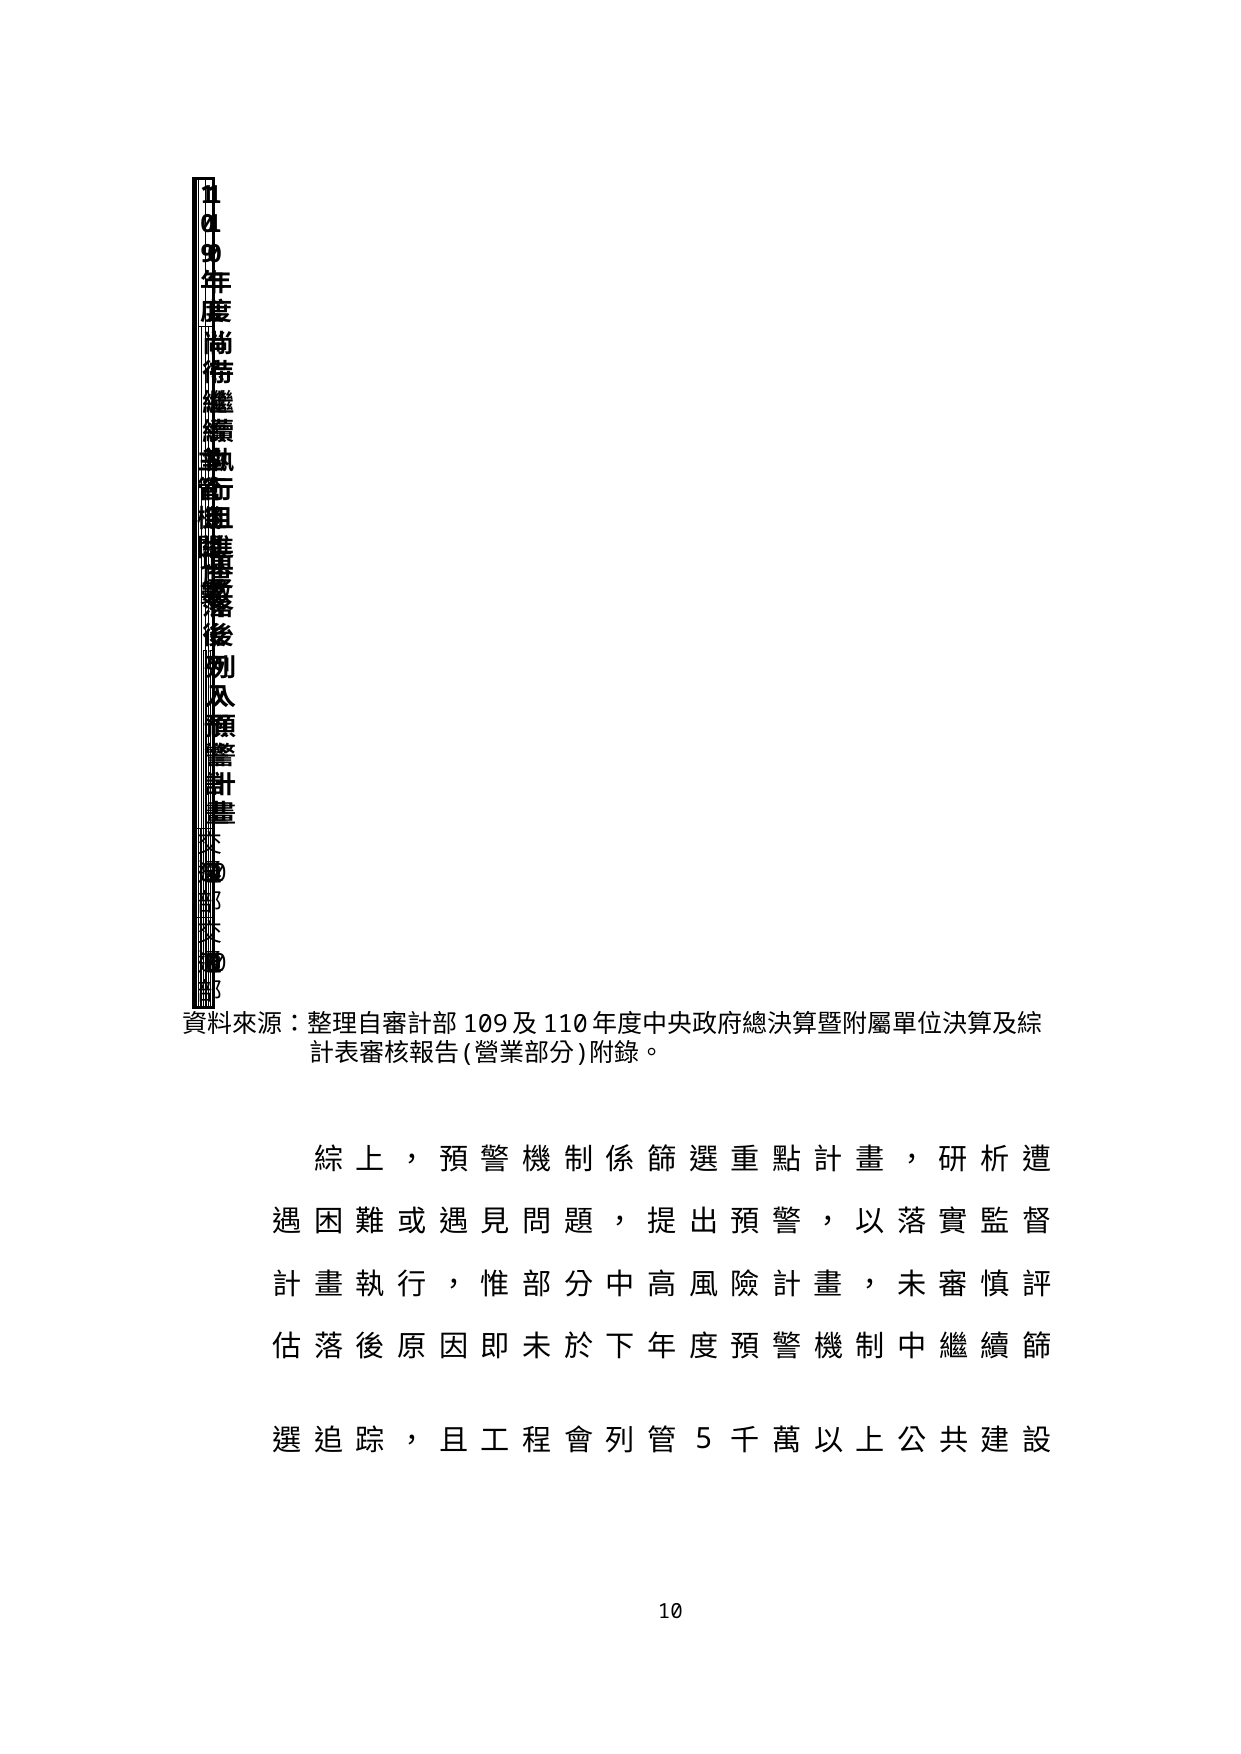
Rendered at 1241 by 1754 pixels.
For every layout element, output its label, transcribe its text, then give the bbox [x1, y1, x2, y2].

text 綜上，預警機制係篩選重點計畫，研析遭遇困難或遇見問題，提出預警，以落實監督計畫執行，惟部分中高風險計畫，未審慎評估落後原因即未於下年度預警機制中繼續篩選追踪，且工程會列管5千萬以上公共建設 [242, 1115, 1058, 1490]
table_header 109年度 [199, 180, 205, 326]
text 資料來源：整理自審計部109及110年度中央政府總決算暨附屬單位決算及綜計表審核報告(營業部分)附錄。 [183, 1009, 1058, 1067]
